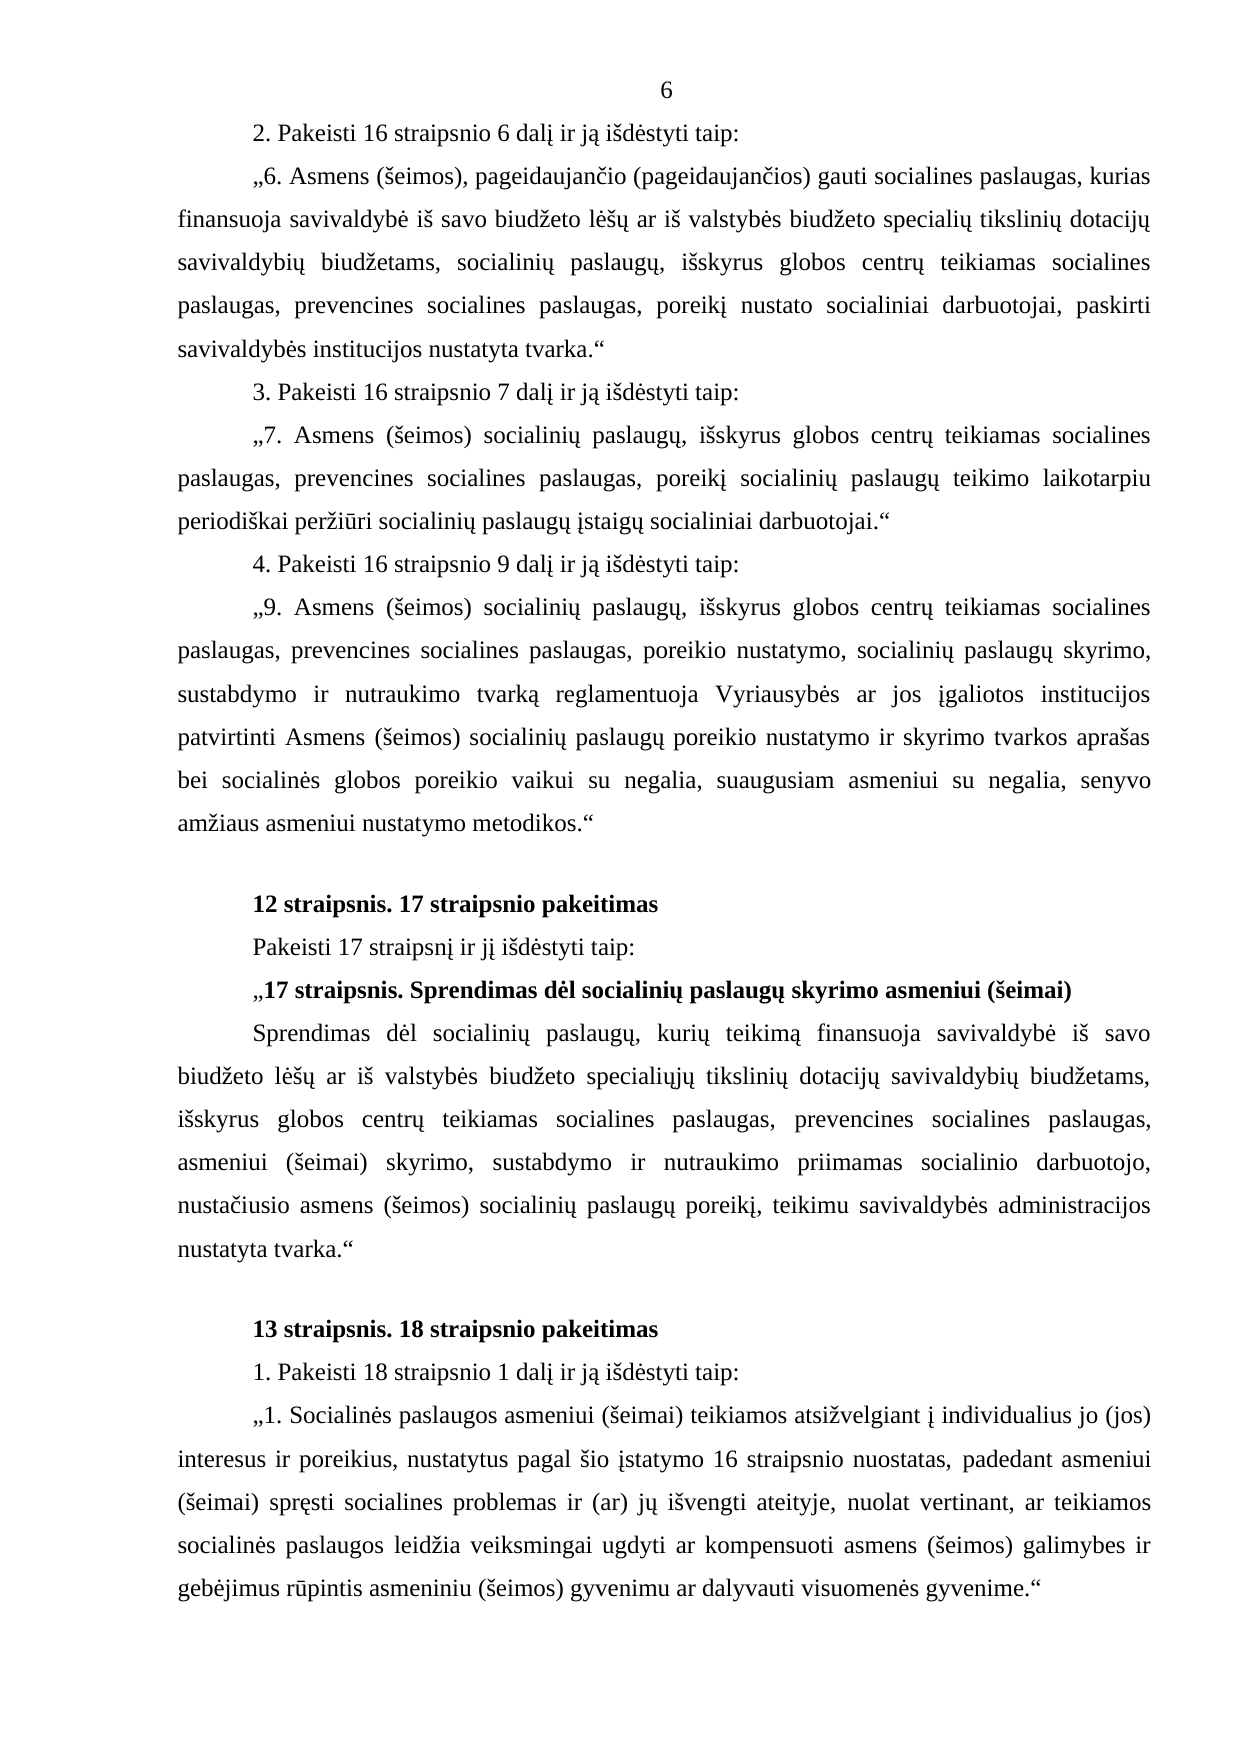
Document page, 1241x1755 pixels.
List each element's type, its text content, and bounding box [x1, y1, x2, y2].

text 13 straipsnis. 18 straipsnio pakeitimas [177, 1314, 1152, 1343]
text Sprendimas dėl socialinių paslaugų, kurių teikimą finansuoja savivaldybė iš savo biudžeto lėšų ar iš valstybės biudžeto specialiųjų tikslinių dotacijų savivaldybių biudžetams, išskyrus globos centrų teikiamas socialines paslaugas, prevencines socialines paslaugas, asmeniui (šeimai) skyrimo, sustabdymo ir nutraukimo priimamas socialinio darbuotojo, nustačiusio asmens (šeimos) socialinių paslaugų poreikį, teikimu savivaldybės administracijos nustatyta tvarka.“ [177, 1018, 1152, 1262]
text „6. Asmens (šeimos), pageidaujančio (pageidaujančios) gauti socialines paslaugas, kurias finansuoja savivaldybė iš savo biudžeto lėšų ar iš valstybės biudžeto specialių tikslinių dotacijų savivaldybių biudžetams, socialinių paslaugų, išskyrus globos centrų teikiamas socialines paslaugas, prevencines socialines paslaugas, poreikį nustato socialiniai darbuotojai, paskirti savivaldybės institucijos nustatyta tvarka.“ [177, 161, 1152, 362]
text „9. Asmens (šeimos) socialinių paslaugų, išskyrus globos centrų teikiamas socialines paslaugas, prevencines socialines paslaugas, poreikio nustatymo, socialinių paslaugų skyrimo, sustabdymo ir nutraukimo tvarką reglamentuoja Vyriausybės ar jos įgaliotos institucijos patvirtinti Asmens (šeimos) socialinių paslaugų poreikio nustatymo ir skyrimo tvarkos aprašas bei socialinės globos poreikio vaikui su negalia, suaugusiam asmeniui su negalia, senyvo amžiaus asmeniui nustatymo metodikos.“ [177, 592, 1152, 837]
text „7. Asmens (šeimos) socialinių paslaugų, išskyrus globos centrų teikiamas socialines paslaugas, prevencines socialines paslaugas, poreikį socialinių paslaugų teikimo laikotarpiu periodiškai peržiūri socialinių paslaugų įstaigų socialiniai darbuotojai.“ [177, 420, 1152, 535]
text 1. Pakeisti 18 straipsnio 1 dalį ir ją išdėstyti taip: [177, 1357, 1152, 1386]
text 3. Pakeisti 16 straipsnio 7 dalį ir ją išdėstyti taip: [177, 377, 1152, 406]
text 12 straipsnis. 17 straipsnio pakeitimas [177, 889, 1152, 917]
text Pakeisti 17 straipsnį ir jį išdėstyti taip: [177, 932, 1152, 961]
text 4. Pakeisti 16 straipsnio 9 dalį ir ją išdėstyti taip: [177, 549, 1152, 578]
text „17 straipsnis. Sprendimas dėl socialinių paslaugų skyrimo asmeniui (šeimai) [177, 975, 1152, 1004]
text 2. Pakeisti 16 straipsnio 6 dalį ir ją išdėstyti taip: [177, 118, 1152, 147]
text „1. Socialinės paslaugos asmeniui (šeimai) teikiamos atsižvelgiant į individualius jo (jos) interesus ir poreikius, nustatytus pagal šio įstatymo 16 straipsnio nuostatas, padedant asmeniui (šeimai) spręsti socialines problemas ir (ar) jų išvengti ateityje, nuolat vertinant, ar teikiamos socialinės paslaugos leidžia veiksmingai ugdyti ar kompensuoti asmens (šeimos) galimybes ir gebėjimus rūpintis asmeniniu (šeimos) gyvenimu ar dalyvauti visuomenės gyvenime.“ [177, 1401, 1152, 1602]
